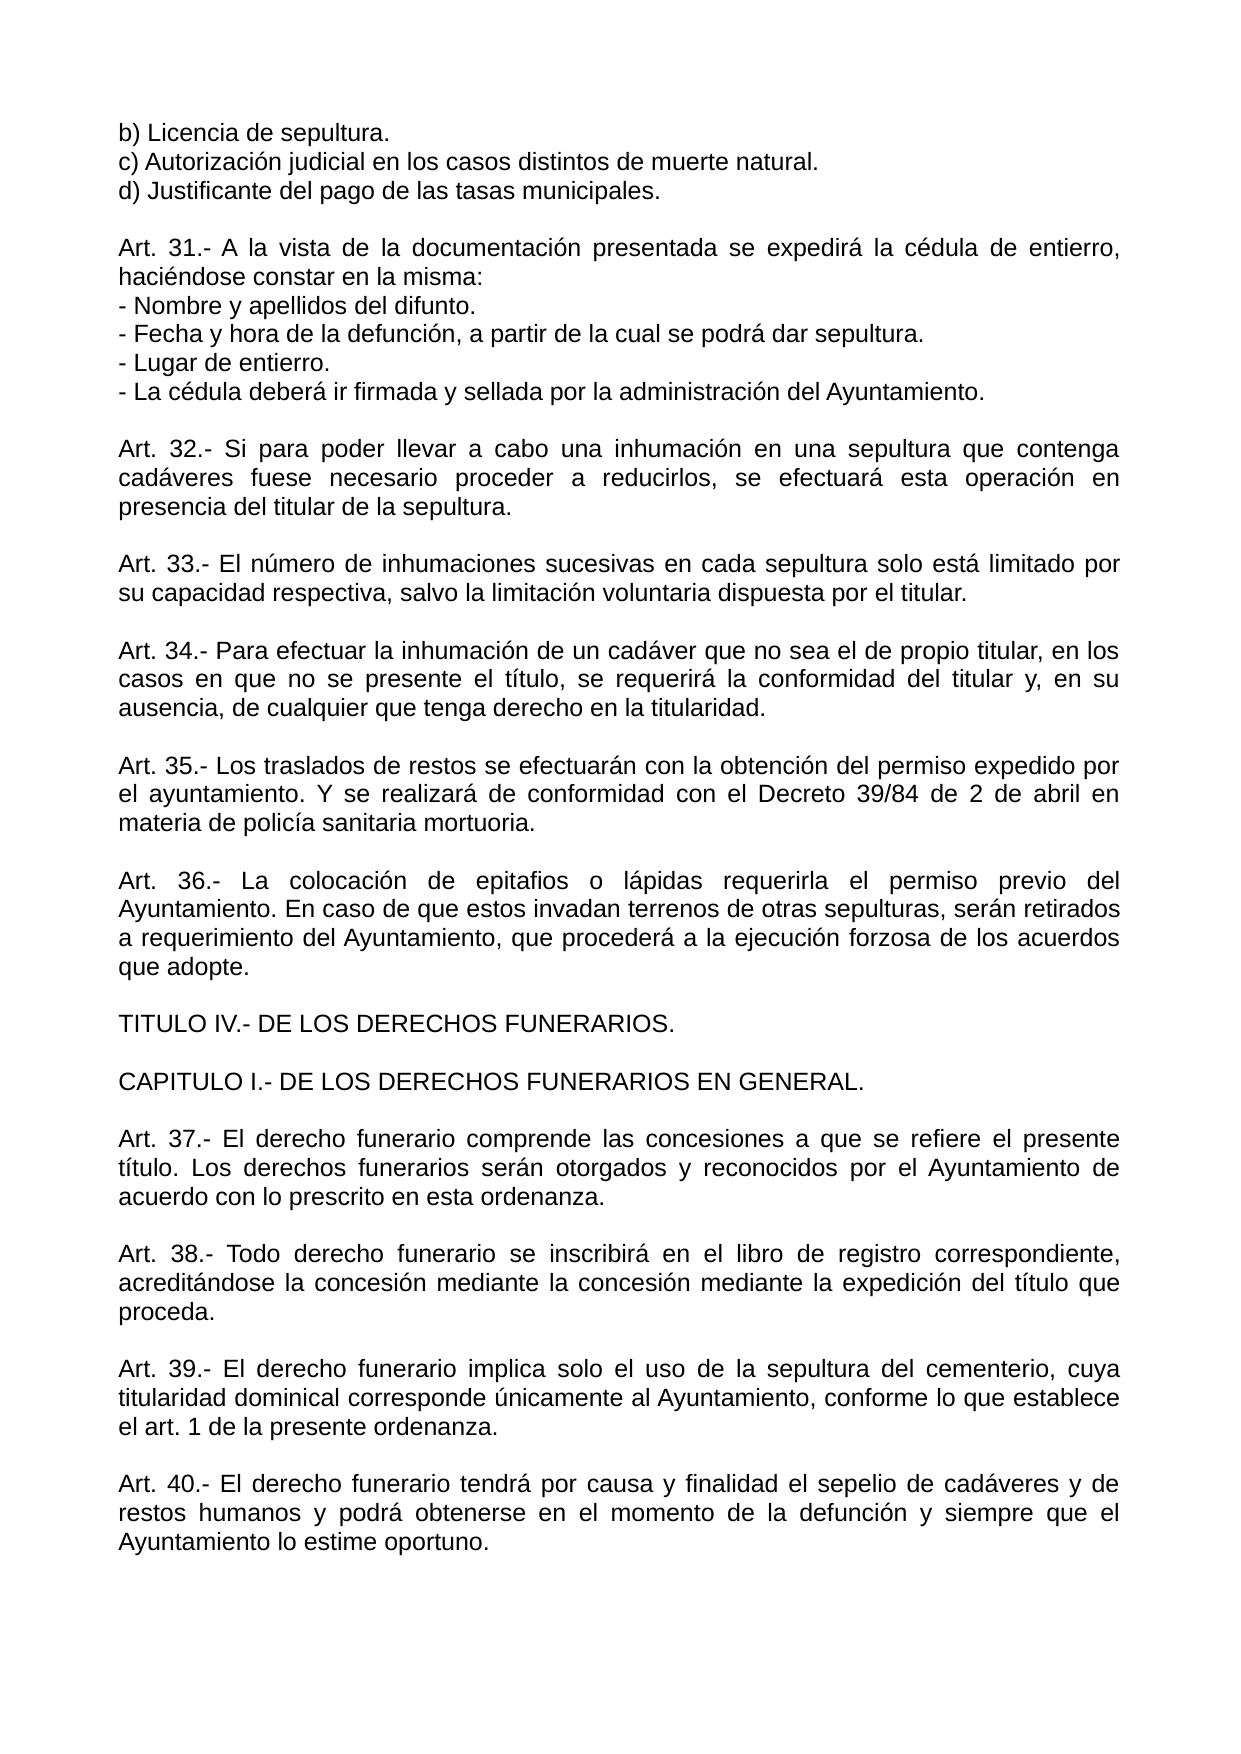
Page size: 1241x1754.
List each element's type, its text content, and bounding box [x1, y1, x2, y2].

text Art. 31.- A la vista de la documentación presentada se expedirá la cédula de entierro, haciéndose constar en la misma: [118, 233, 1122, 291]
text c) Autorización judicial en los casos distintos de muerte natural. [118, 147, 1122, 176]
text Art. 37.- El derecho funerario comprende las concesiones a que se refiere el presente título. Los derechos funerarios serán otorgados y reconocidos por el Ayuntamiento de acuerdo con lo prescrito en esta ordenanza. [118, 1124, 1122, 1211]
text - Fecha y hora de la defunción, a partir de la cual se podrá dar sepultura. [118, 319, 1122, 348]
text d) Justificante del pago de las tasas municipales. [118, 176, 1122, 204]
text - La cédula deberá ir firmada y sellada por la administración del Ayuntamiento. [118, 377, 1122, 406]
text Art. 35.- Los traslados de restos se efectuarán con la obtención del permiso expedido por el ayuntamiento. Y se realizará de conformidad con el Decreto 39/84 de 2 de abril en materia de policía sanitaria mortuoria. [118, 751, 1122, 837]
text Art. 38.- Todo derecho funerario se inscribirá en el libro de registro correspondiente, acreditándose la concesión mediante la concesión mediante la expedición del título que proceda. [118, 1239, 1122, 1326]
text TITULO IV.- DE LOS DERECHOS FUNERARIOS. [118, 1009, 1122, 1038]
text Art. 33.- El número de inhumaciones sucesivas en cada sepultura solo está limitado por su capacidad respectiva, salvo la limitación voluntaria dispuesta por el titular. [118, 549, 1122, 607]
text Art. 36.- La colocación de epitafios o lápidas requerirla el permiso previo del Ayuntamiento. En caso de que estos invadan terrenos de otras sepulturas, serán retirados a requerimiento del Ayuntamiento, que procederá a la ejecución forzosa de los acuerdos que adopte. [118, 866, 1122, 981]
text Art. 32.- Si para poder llevar a cabo una inhumación en una sepultura que contenga cadáveres fuese necesario proceder a reducirlos, se efectuará esta operación en presencia del titular de la sepultura. [118, 434, 1122, 521]
text Art. 40.- El derecho funerario tendrá por causa y finalidad el sepelio de cadáveres y de restos humanos y podrá obtenerse en el momento de la defunción y siempre que el Ayuntamiento lo estime oportuno. [118, 1469, 1122, 1556]
text CAPITULO I.- DE LOS DERECHOS FUNERARIOS EN GENERAL. [118, 1067, 1122, 1096]
text Art. 39.- El derecho funerario implica solo el uso de la sepultura del cementerio, cuya titularidad dominical corresponde únicamente al Ayuntamiento, conforme lo que establece el art. 1 de la presente ordenanza. [118, 1354, 1122, 1441]
text Art. 34.- Para efectuar la inhumación de un cadáver que no sea el de propio titular, en los casos en que no se presente el título, se requerirá la conformidad del titular y, en su ausencia, de cualquier que tenga derecho en la titularidad. [118, 636, 1122, 722]
text - Nombre y apellidos del difunto. [118, 291, 1122, 319]
text b) Licencia de sepultura. [118, 118, 1122, 147]
text - Lugar de entierro. [118, 348, 1122, 377]
